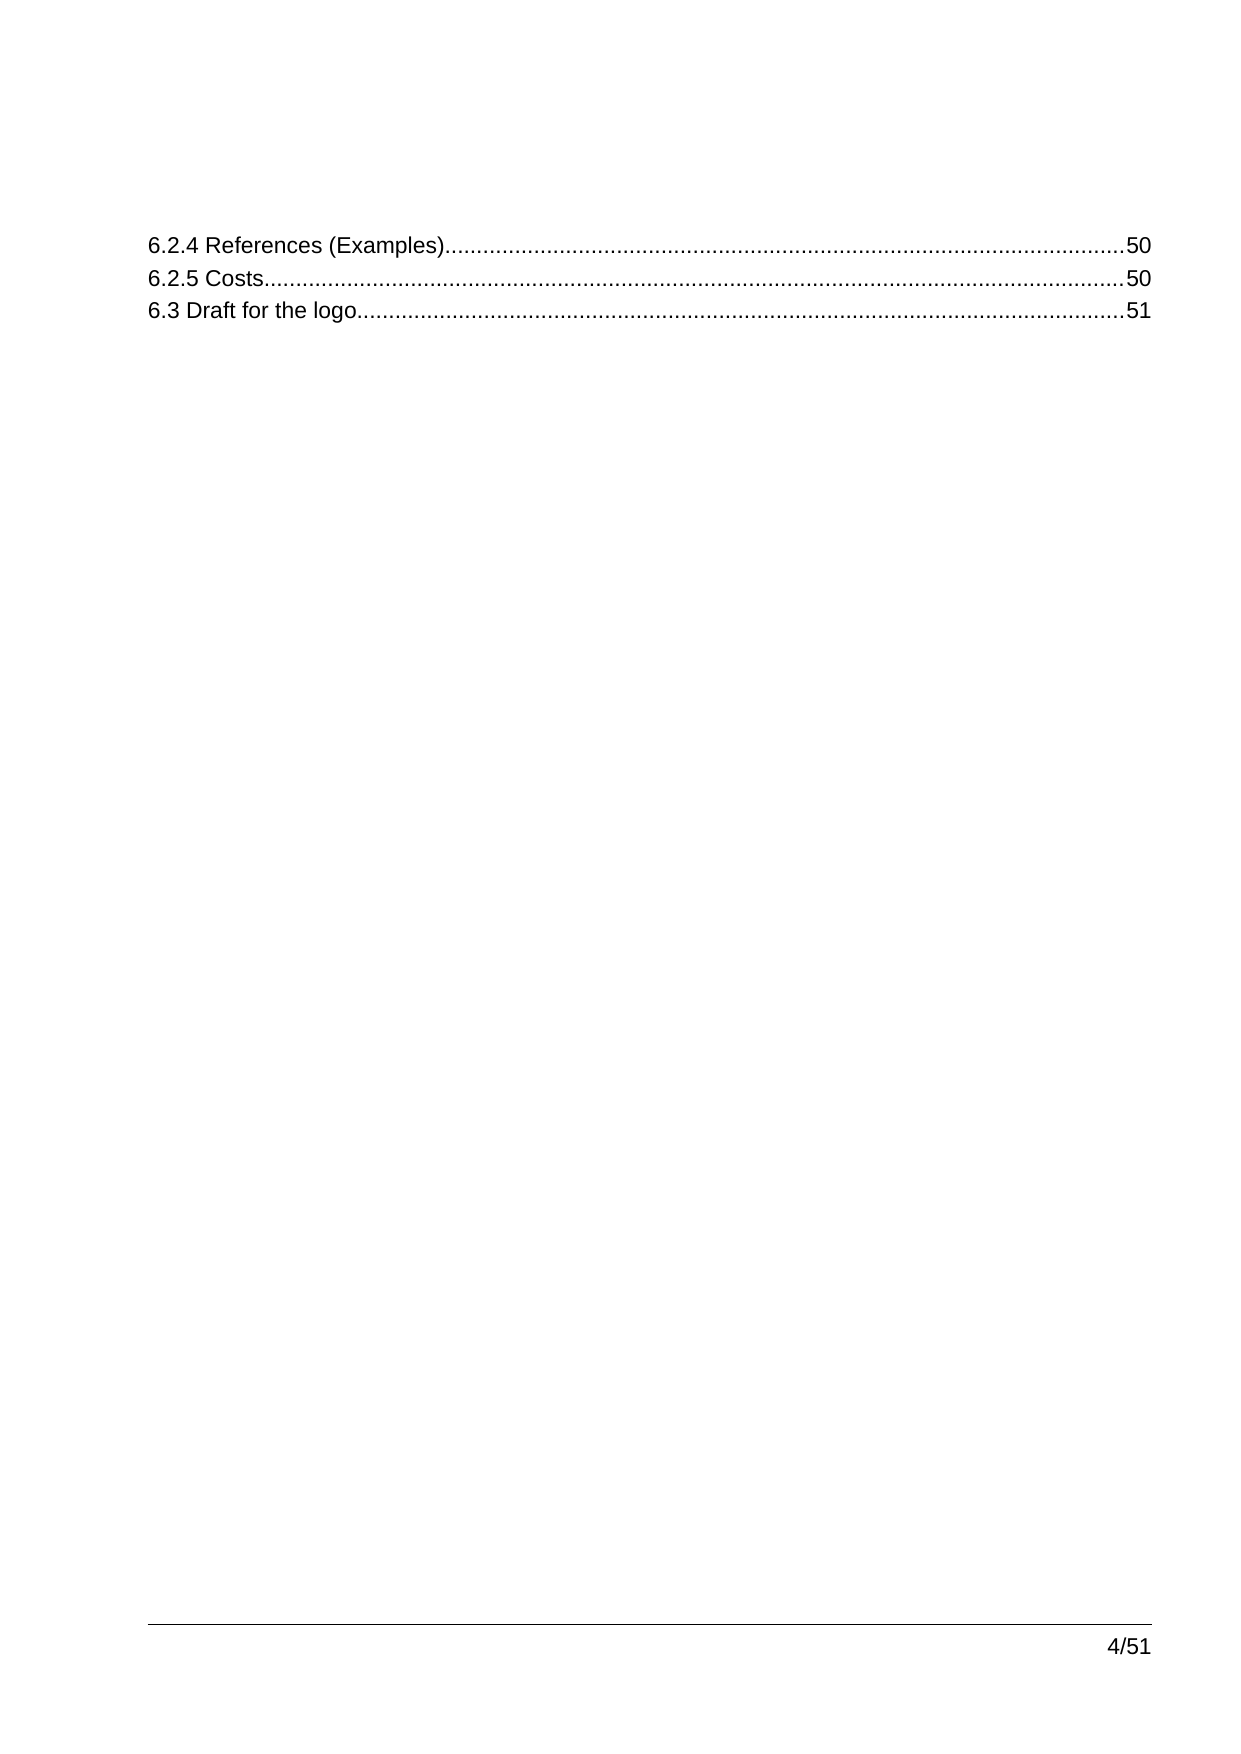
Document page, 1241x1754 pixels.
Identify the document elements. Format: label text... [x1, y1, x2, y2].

text 6.2.4 References (Examples) 50 [148, 227, 1152, 260]
text 6.2.5 Costs 50 [148, 260, 1152, 292]
text 6.3 Draft for the logo 51 [148, 292, 1152, 325]
